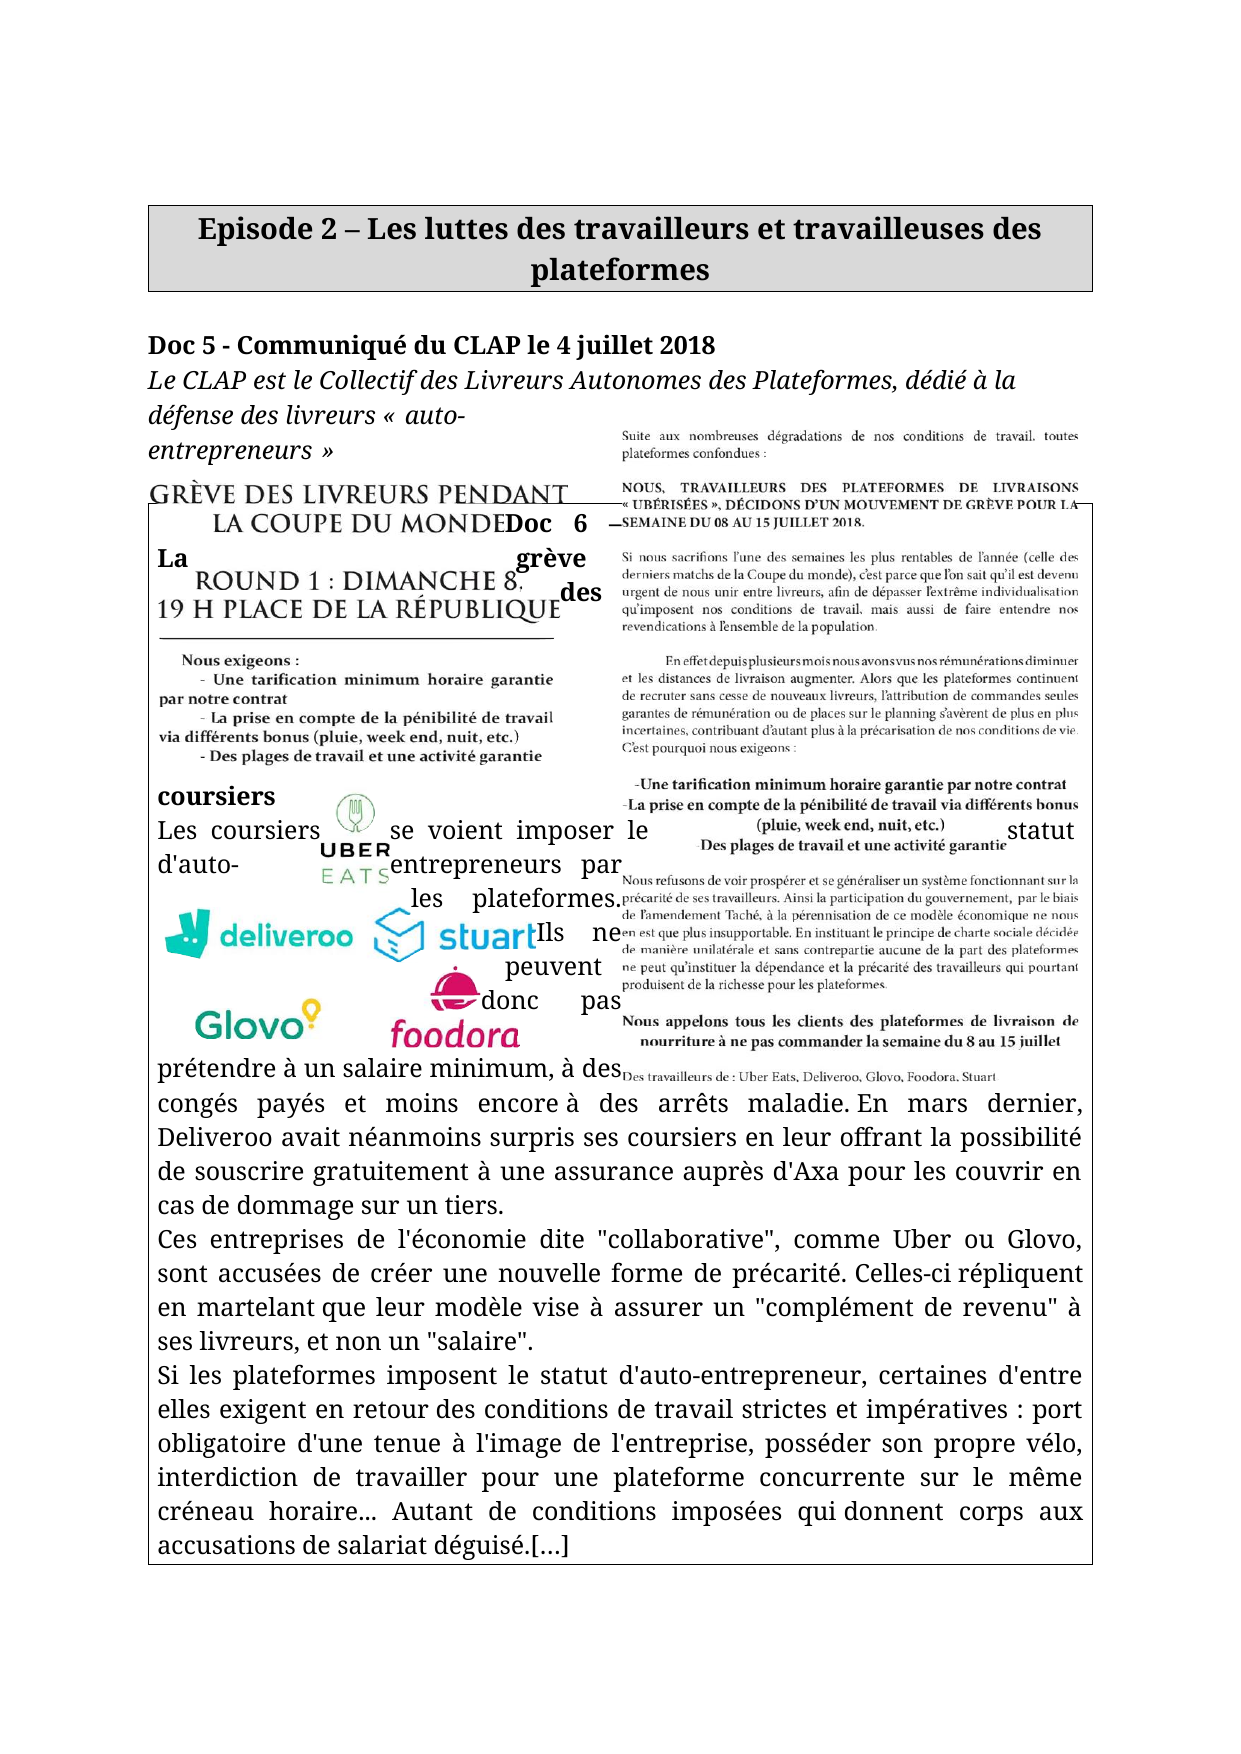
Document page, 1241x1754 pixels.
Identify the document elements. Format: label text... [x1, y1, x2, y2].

text Ces entreprises de l'économie dite "collaborative", comme Uber ou Glovo, sont accusées de créer une nouvelle forme de précarité. Celles-ci répliquent en martelant que leur modèle vise à assurer un "complément de revenu" à ses livreurs, et non un "salaire". [149, 706, 1092, 843]
text https://www.latribune.fr/technos-medias/start-up/deliveroo-ubereats-glovo-en-greve-les-coursiers-denoncent-leur-statut-precaire-784531.html [149, 1047, 1092, 1121]
text Episode 2 – Les luttes des travailleurs et travailleuses des plateformes [149, 206, 1092, 291]
text Les cyclistes de Deliveroo, le service de livraison de repas à domicile, manifestaient ce vendredi contre la dégradation de leurs conditions de travail et de leur rémunération. [149, 1210, 1092, 1315]
text Alexandre et Pierre sont parmi les premiers arrivés sur la place. Livreurs depuis plus d'un an maintenant, le total des rémunérations obtenues grâce aux livraisons constitue pour eux un apport mensuel complémentaire. « C'est un travail que je fais en plus de donner des cours », explique le premier. Il fait défiler son téléphone et pointe du pouce les montants des transactions : 5,13 euros, 4,98 euros, 5,23 euros, 4,87 euros… « En août, Deliveroo a changé son système de tarification. Maintenant, pour une même course, l'algorithme peut nous payer 10 centimes de moins ou de plus », explique-t-il. Surtout, selon lui, le tarif minimum a été abaissé à 4,80 euros. « Ça fait plusieurs fois qu'ils changent la tarification. Et à chaque fois, c'est nous qui sommes perdants : ils nous payent moins », poursuit le livreur. [149, 1485, 1092, 1593]
text Le CLAP est le Collectif des Livreurs Autonomes des Plateformes, dédié à la défense des livreurs « auto-entrepreneurs » [148, 363, 1093, 432]
text Si les plateformes imposent le statut d'auto-entrepreneur, certaines d'entre elles exigent en retour des conditions de travail strictes et impératives : port obligatoire d'une tenue à l'image de l'entreprise, posséder son propre vélo, interdiction de travailler pour une plateforme concurrente sur le même créneau horaire... Autant de conditions imposées qui donnent corps aux accusations de salariat déguisé.[…] [149, 843, 1092, 1047]
text Doc 5 - Communiqué du CLAP le 4 juillet 2018 [148, 328, 1093, 362]
text Les coursiers se voient imposer le statut d'auto-entrepreneurs par les plateformes. Ils ne peuvent donc pas prétendre à un salaire minimum, à des congés payés et moins encore à des arrêts maladie. En mars dernier, Deliveroo avait néanmoins surpris ses coursiers en leur offrant la possibilité de souscrire gratuitement à une assurance auprès d'Axa pour les couvrir en cas de dommage sur un tiers. [149, 502, 1092, 706]
text Doc 6 – La grève des coursiers [149, 469, 1092, 502]
subtitle Doc 7 - Deliveroo, « c’est de l’esclavagisme » [149, 1159, 1092, 1196]
text A 14 heures pétantes, une nuée de cyclistes vêtus de bleu converge vers le centre de la place de la République, à Paris. C’est là que les livreurs Deliveroo se sont donné rendez-vous, […] à l’initiative du Collectif de livreurs autonomes parisiens (Clap). [Tous] partagent une revendication : que les tarifs appliqués par l’entreprise de livraison de repas soient augmentés. [149, 1315, 1092, 1485]
